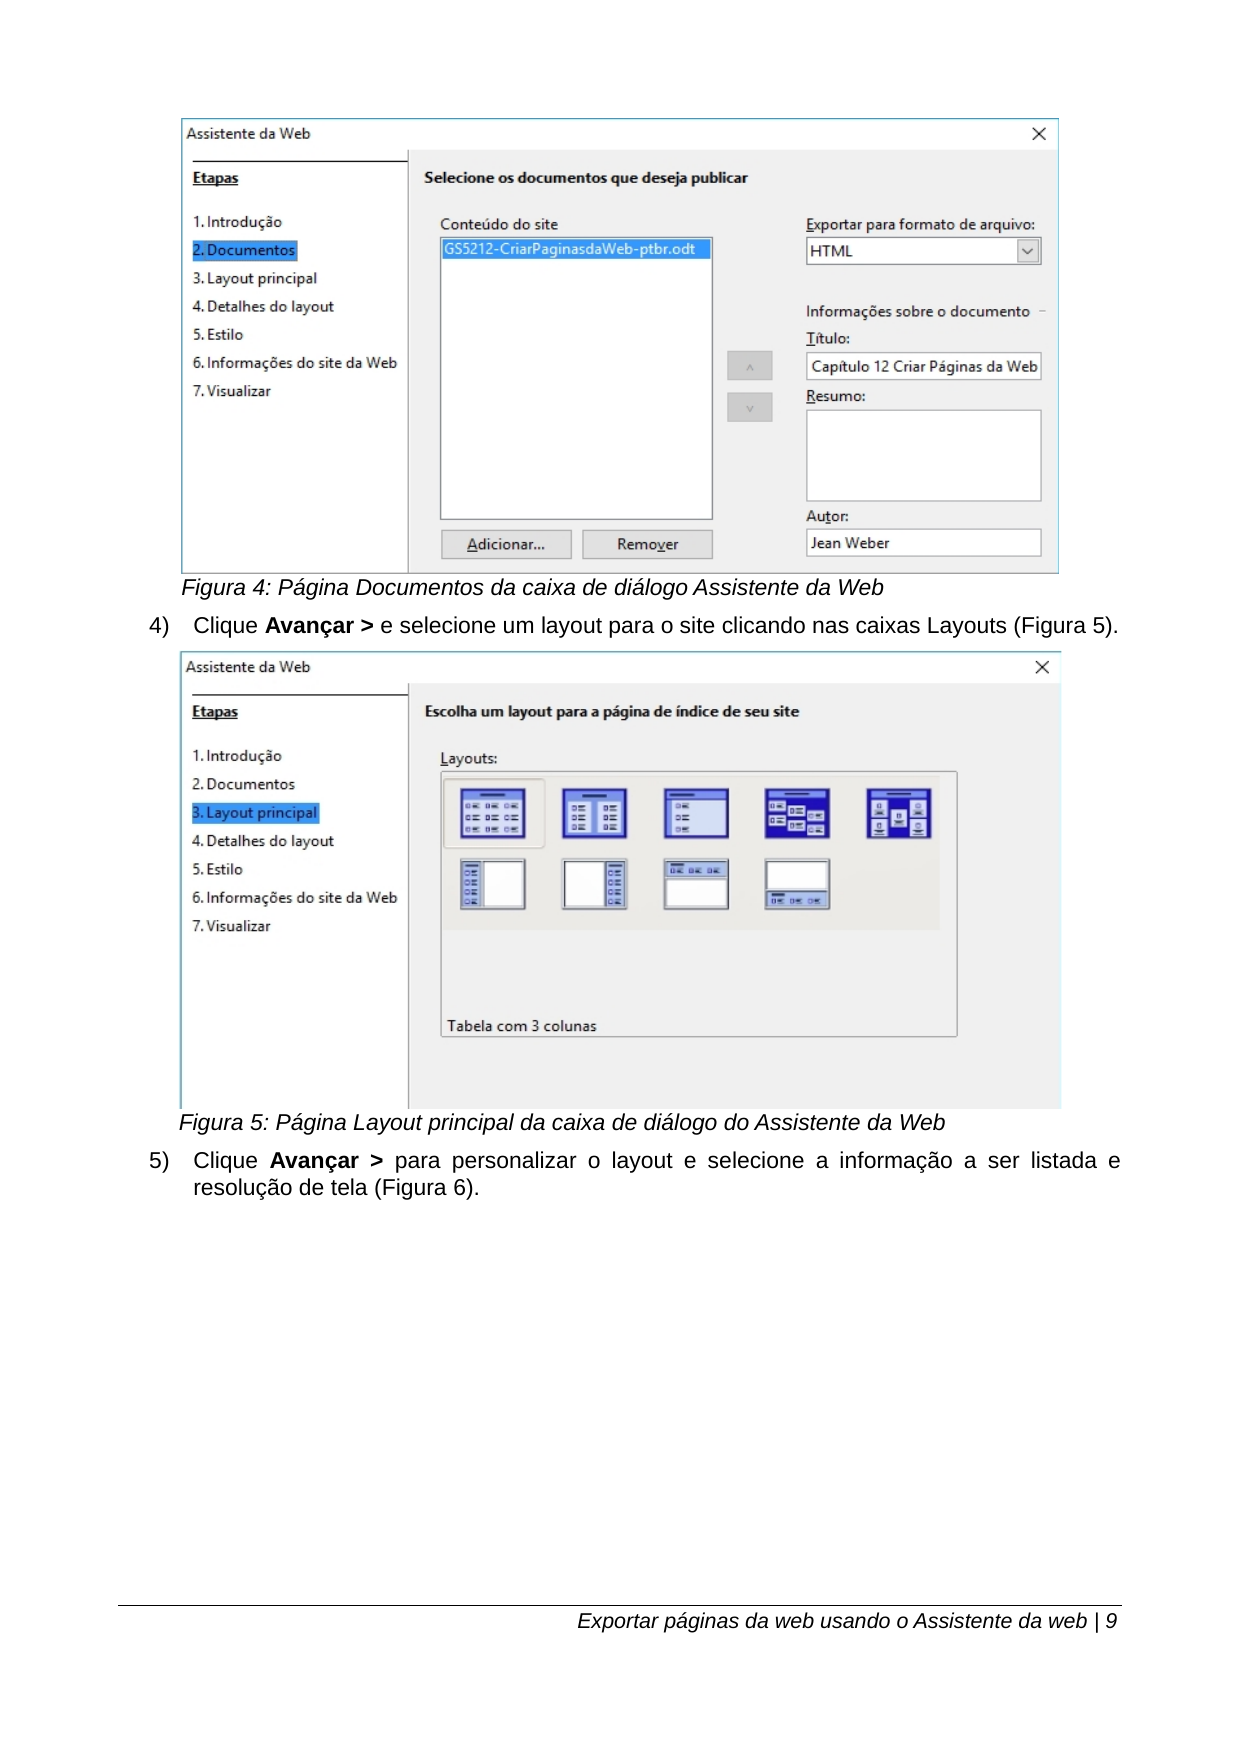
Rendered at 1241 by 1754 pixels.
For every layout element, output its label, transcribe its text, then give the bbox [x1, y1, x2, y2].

list Clique Avançar > para personalizar o layout e selecione a informação a ser listada e resolução de tela (Figura 6). [169, 1147, 1122, 1200]
picture [181, 118, 1059, 574]
text Figura 5: Página Layout principal da caixa de diálogo do Assistente da Web [178, 1109, 1062, 1135]
text Figura 4: Página Documentos da caixa de diálogo Assistente da Web [181, 574, 1059, 600]
picture [178, 650, 1062, 1109]
list Clique Avançar > e selecione um layout para o site clicando nas caixas Layouts (Figura 5). [169, 612, 1122, 639]
